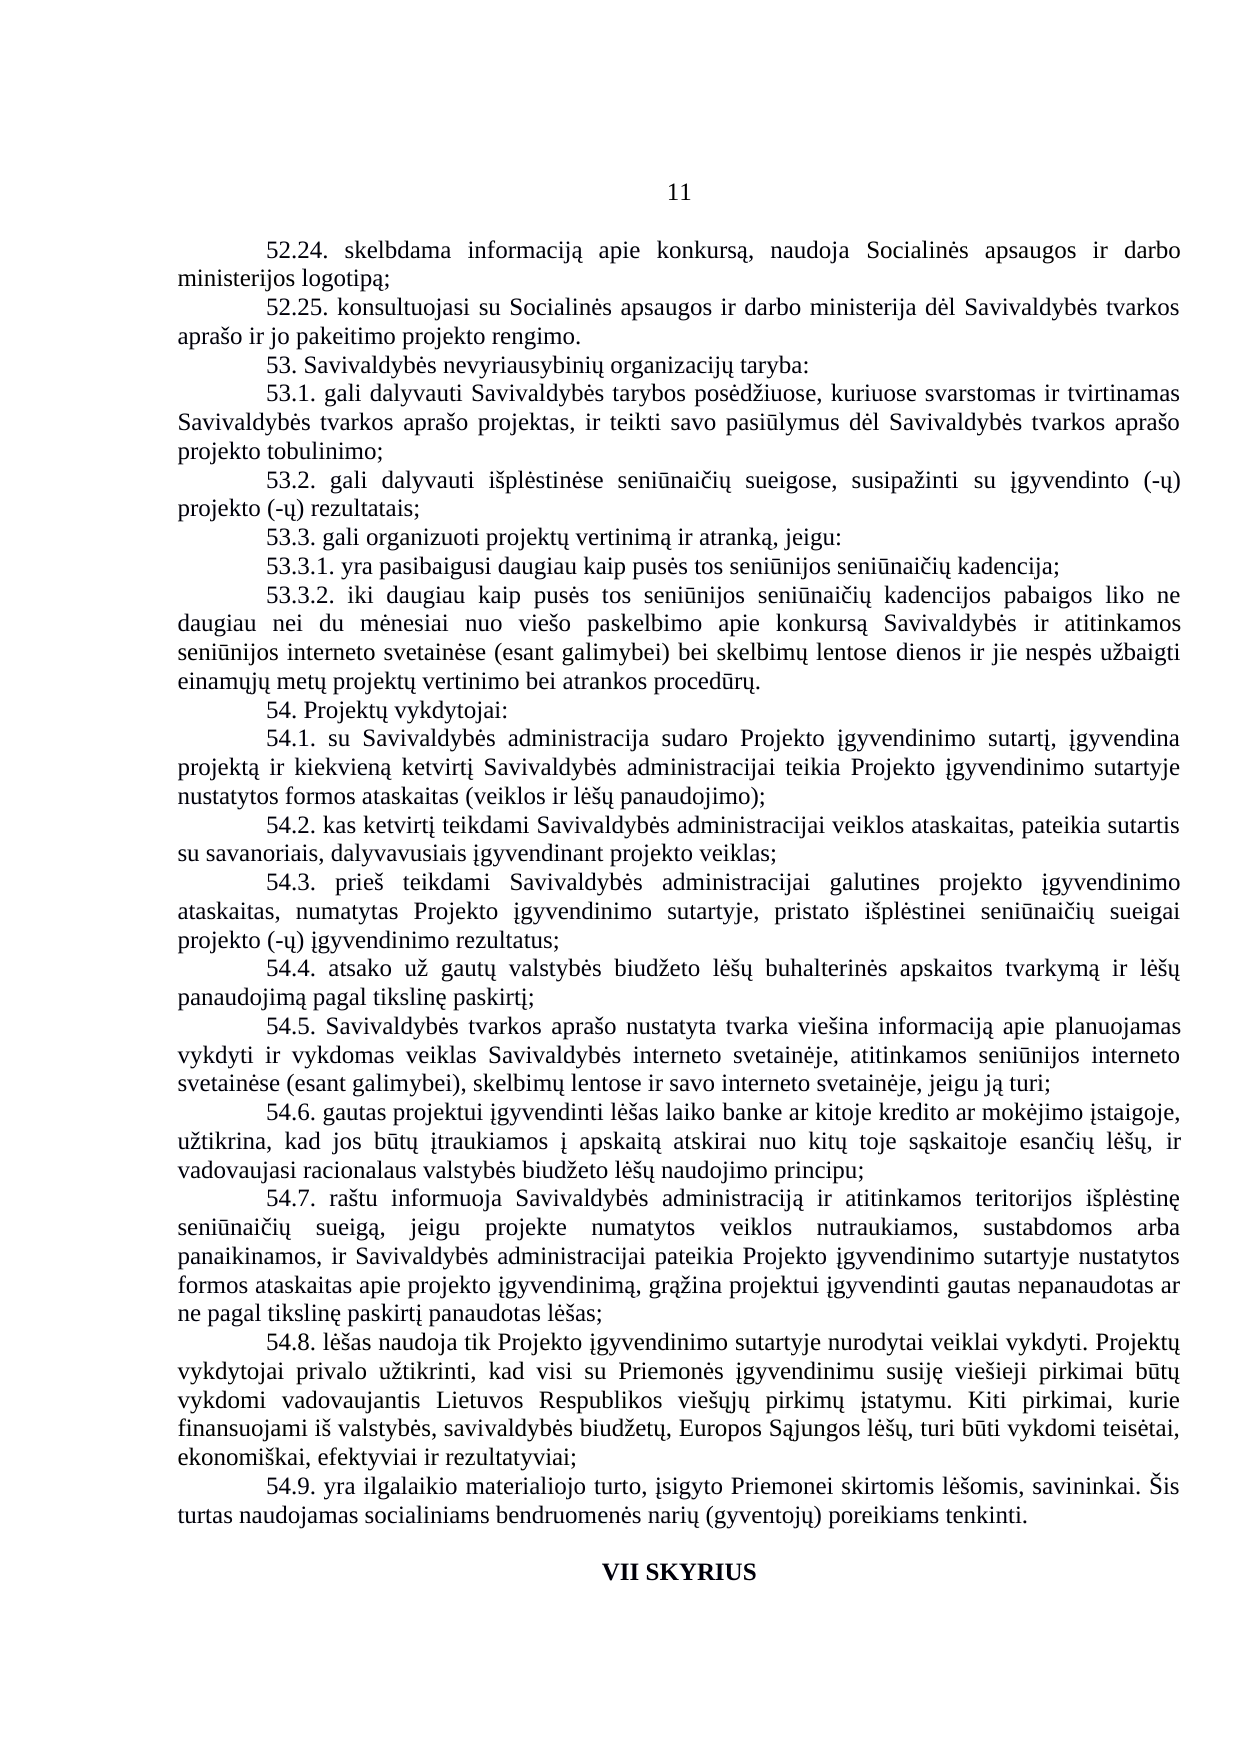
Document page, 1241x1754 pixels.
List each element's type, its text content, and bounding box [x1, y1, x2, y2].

text 52.25. konsultuojasi su Socialinės apsaugos ir darbo ministerija dėl Savivaldybės tvarkos aprašo ir jo pakeitimo projekto rengimo. [177, 292, 1181, 350]
text 54.4. atsako už gautų valstybės biudžeto lėšų buhalterinės apskaitos tvarkymą ir lėšų panaudojimą pagal tikslinę paskirtį; [177, 953, 1181, 1011]
text 54.2. kas ketvirtį teikdami Savivaldybės administracijai veiklos ataskaitas, pateikia sutartis su savanoriais, dalyvavusiais įgyvendinant projekto veiklas; [177, 810, 1181, 867]
text 54.5. Savivaldybės tvarkos aprašo nustatyta tvarka viešina informaciją apie planuojamas vykdyti ir vykdomas veiklas Savivaldybės interneto svetainėje, atitinkamos seniūnijos interneto svetainėse (esant galimybei), skelbimų lentose ir savo interneto svetainėje, jeigu ją turi; [177, 1011, 1181, 1097]
text 54.9. yra ilgalaikio materialiojo turto, įsigyto Priemonei skirtomis lėšomis, savininkai. Šis turtas naudojamas socialiniams bendruomenės narių (gyventojų) poreikiams tenkinti. [177, 1471, 1181, 1528]
text 53.2. gali dalyvauti išplėstinėse seniūnaičių sueigose, susipažinti su įgyvendinto (-ų) projekto (-ų) rezultatais; [177, 465, 1181, 522]
text 52.24. skelbdama informaciją apie konkursą, naudoja Socialinės apsaugos ir darbo ministerijos logotipą; [177, 235, 1181, 292]
text 54. Projektų vykdytojai: [177, 695, 1181, 723]
text 53.3. gali organizuoti projektų vertinimą ir atranką, jeigu: [177, 522, 1181, 551]
text 53. Savivaldybės nevyriausybinių organizacijų taryba: [177, 350, 1181, 378]
text 54.7. raštu informuoja Savivaldybės administraciją ir atitinkamos teritorijos išplėstinę seniūnaičių sueigą, jeigu projekte numatytos veiklos nutraukiamos, sustabdomos arba panaikinamos, ir Savivaldybės administracijai pateikia Projekto įgyvendinimo sutartyje nustatytos formos ataskaitas apie projekto įgyvendinimą, grąžina projektui įgyvendinti gautas nepanaudotas ar ne pagal tikslinę paskirtį panaudotas lėšas; [177, 1183, 1181, 1327]
text 54.1. su Savivaldybės administracija sudaro Projekto įgyvendinimo sutartį, įgyvendina projektą ir kiekvieną ketvirtį Savivaldybės administracijai teikia Projekto įgyvendinimo sutartyje nustatytos formos ataskaitas (veiklos ir lėšų panaudojimo); [177, 723, 1181, 810]
text 53.1. gali dalyvauti Savivaldybės tarybos posėdžiuose, kuriuose svarstomas ir tvirtinamas Savivaldybės tvarkos aprašo projektas, ir teikti savo pasiūlymus dėl Savivaldybės tvarkos aprašo projekto tobulinimo; [177, 378, 1181, 465]
text 53.3.2. iki daugiau kaip pusės tos seniūnijos seniūnaičių kadencijos pabaigos liko ne daugiau nei du mėnesiai nuo viešo paskelbimo apie konkursą Savivaldybės ir atitinkamos seniūnijos interneto svetainėse (esant galimybei) bei skelbimų lentose dienos ir jie nespės užbaigti einamųjų metų projektų vertinimo bei atrankos procedūrų. [177, 580, 1181, 695]
text 53.3.1. yra pasibaigusi daugiau kaip pusės tos seniūnijos seniūnaičių kadencija; [177, 551, 1181, 580]
text 54.3. prieš teikdami Savivaldybės administracijai galutines projekto įgyvendinimo ataskaitas, numatytas Projekto įgyvendinimo sutartyje, pristato išplėstinei seniūnaičių sueigai projekto (-ų) įgyvendinimo rezultatus; [177, 867, 1181, 953]
text 54.6. gautas projektui įgyvendinti lėšas laiko banke ar kitoje kredito ar mokėjimo įstaigoje, užtikrina, kad jos būtų įtraukiamos į apskaitą atskirai nuo kitų toje sąskaitoje esančių lėšų, ir vadovaujasi racionalaus valstybės biudžeto lėšų naudojimo principu; [177, 1097, 1181, 1183]
text 54.8. lėšas naudoja tik Projekto įgyvendinimo sutartyje nurodytai veiklai vykdyti. Projektų vykdytojai privalo užtikrinti, kad visi su Priemonės įgyvendinimu susiję viešieji pirkimai būtų vykdomi vadovaujantis Lietuvos Respublikos viešųjų pirkimų įstatymu. Kiti pirkimai, kurie finansuojami iš valstybės, savivaldybės biudžetų, Europos Sąjungos lėšų, turi būti vykdomi teisėtai, ekonomiškai, efektyviai ir rezultatyviai; [177, 1327, 1181, 1471]
text VII SKYRIUS [177, 1557, 1181, 1586]
